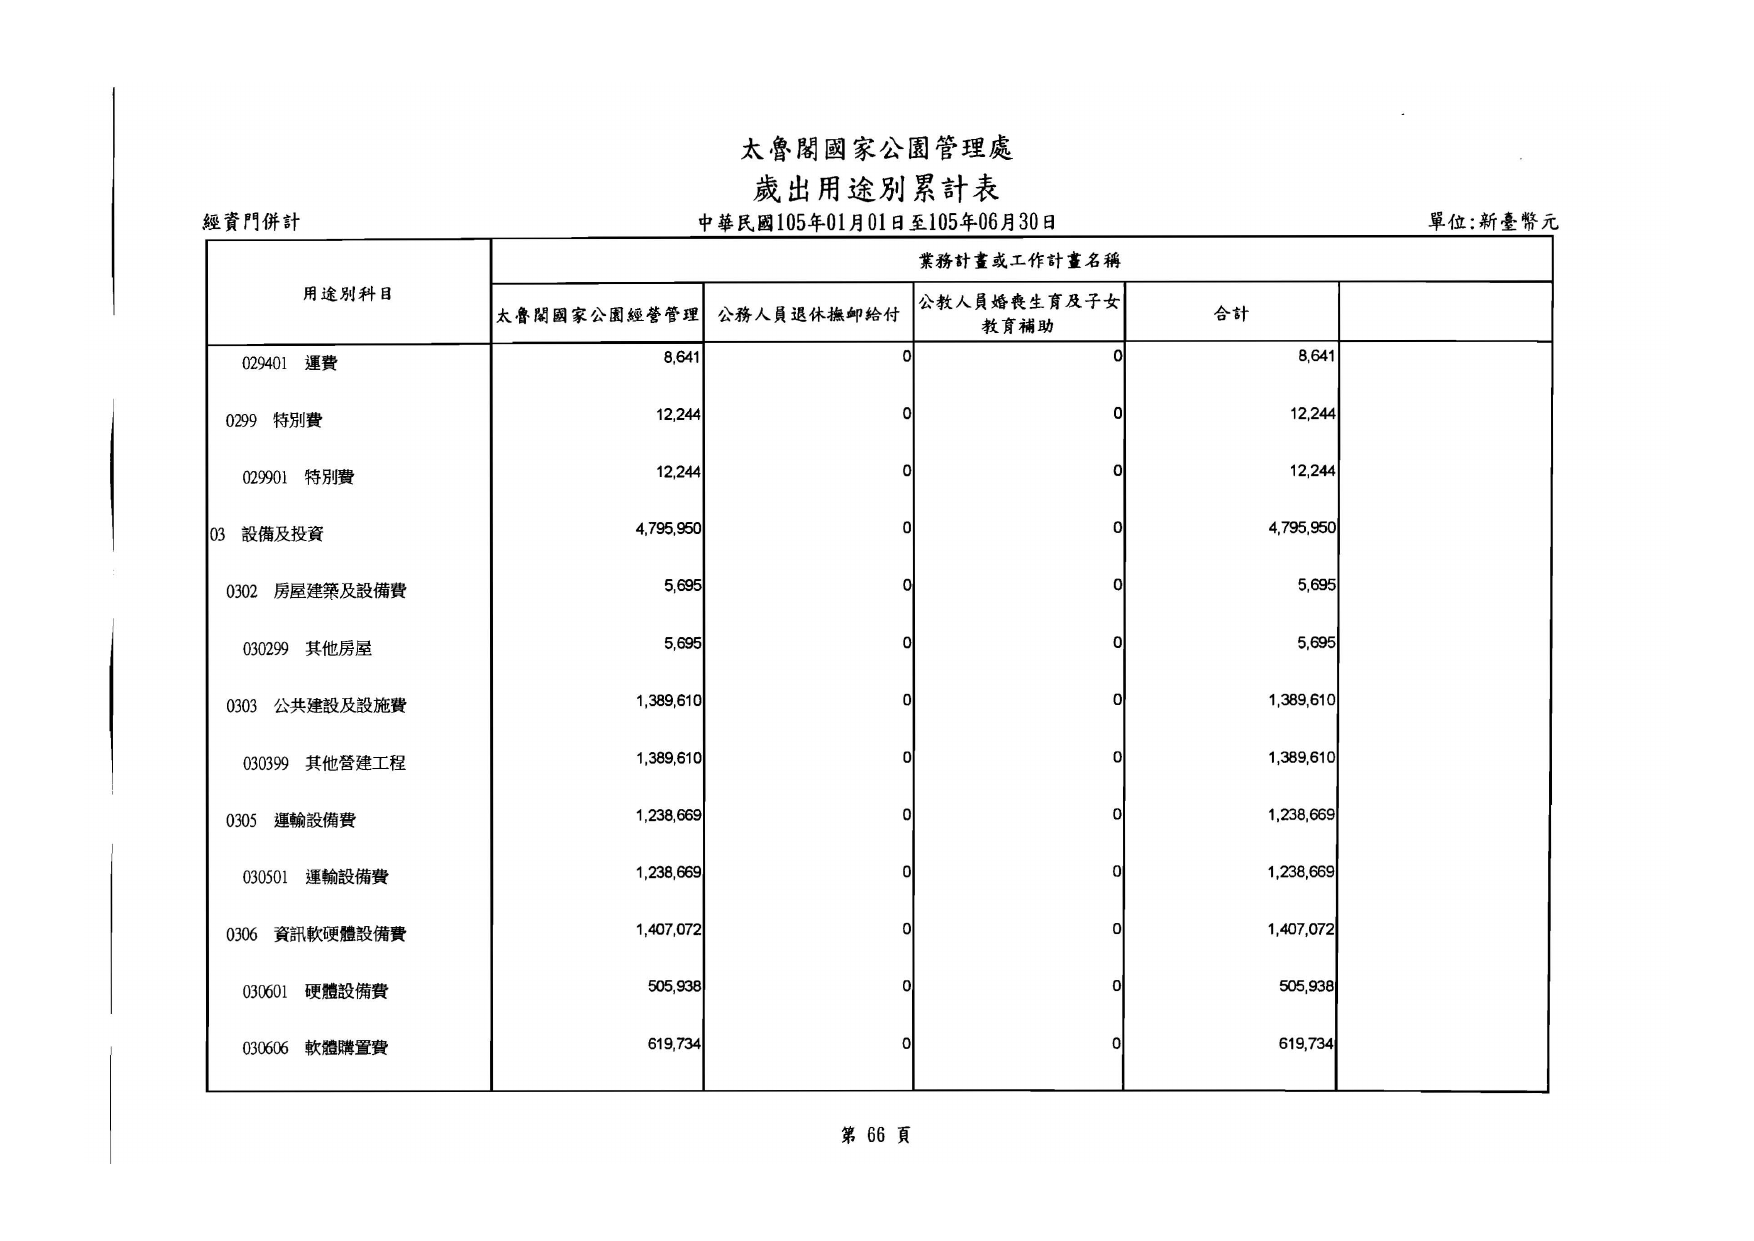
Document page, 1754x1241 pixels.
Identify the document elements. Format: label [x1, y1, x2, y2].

picture [84, 82, 1670, 1164]
